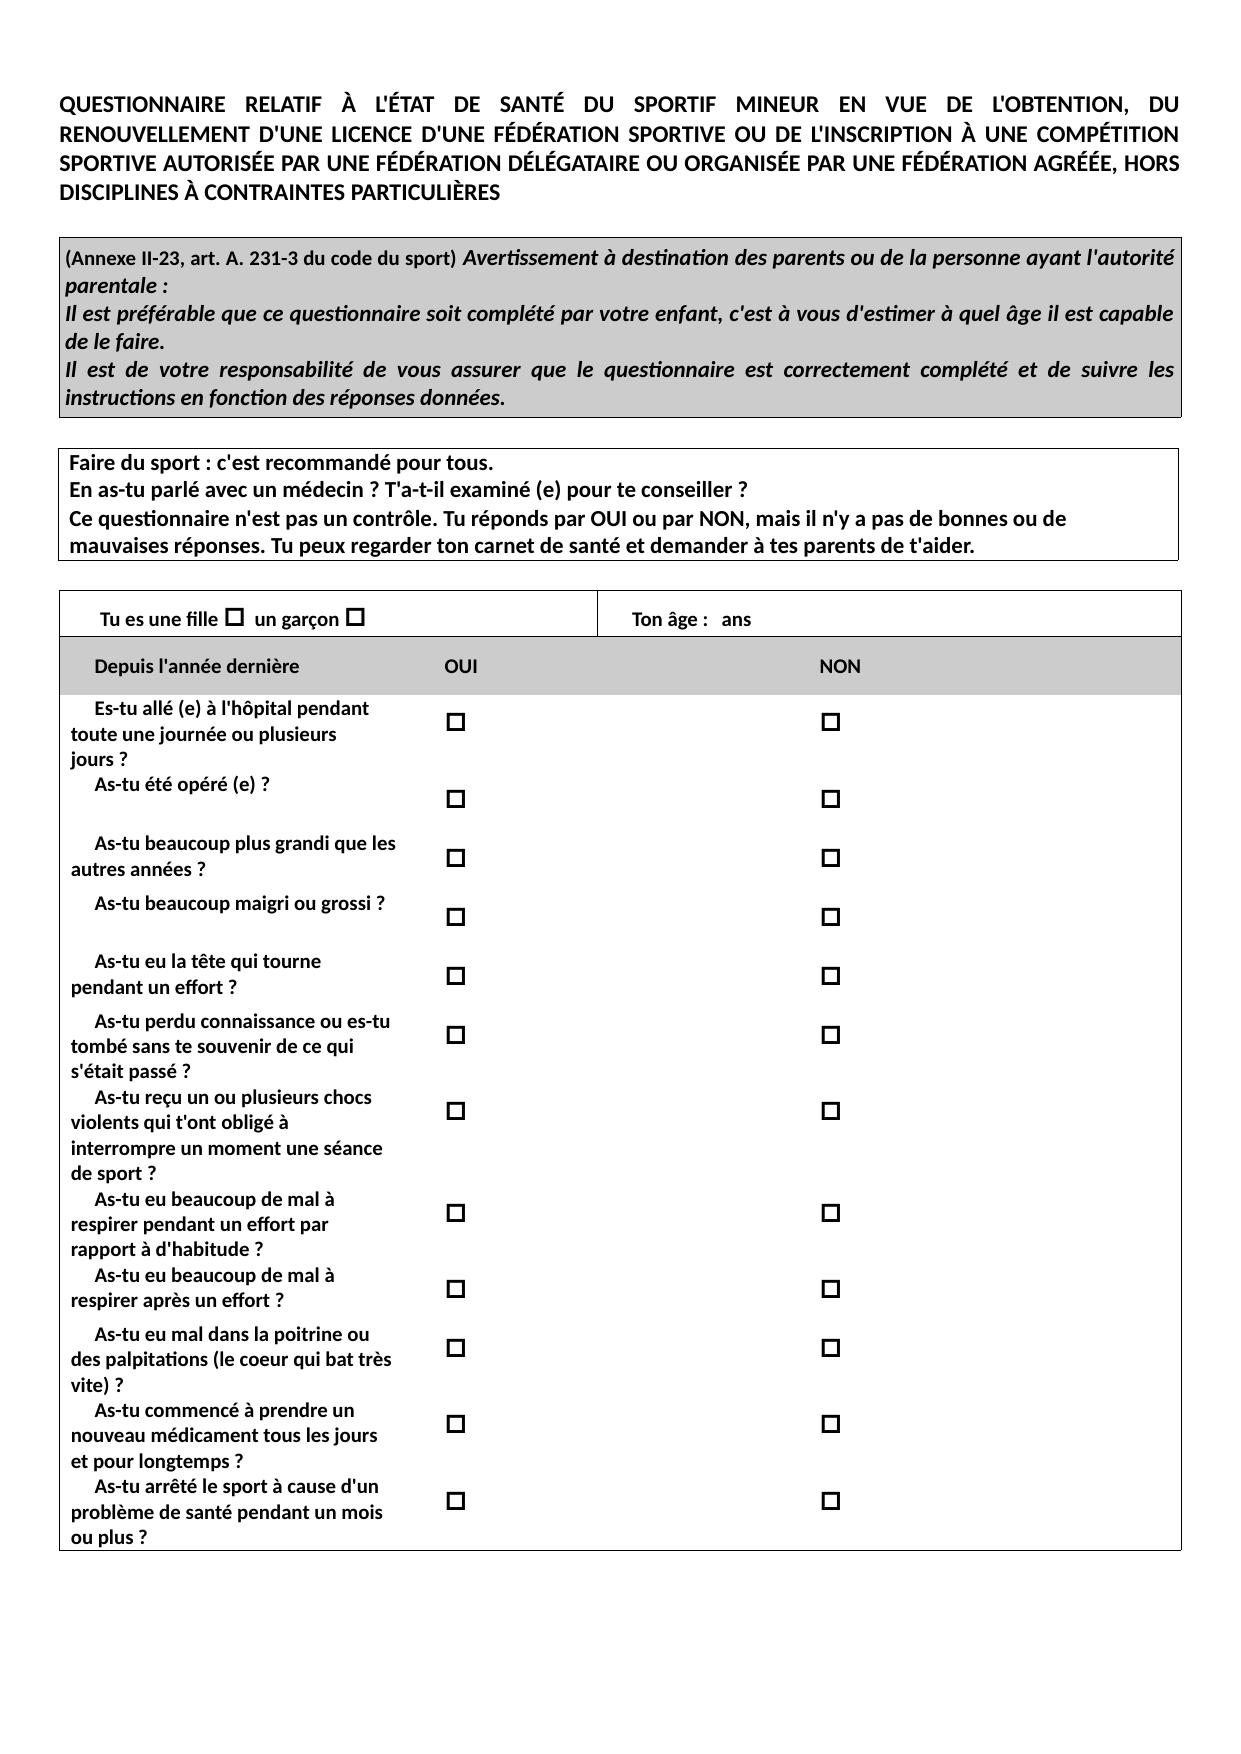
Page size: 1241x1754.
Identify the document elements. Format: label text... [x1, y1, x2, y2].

table_cell As-tu eu mal dans la poitrine ou des palpitations (le coeur qui bat très vite) ? [60, 1321, 409, 1397]
table_cell □ [784, 1186, 1181, 1262]
table_cell □ [409, 1397, 784, 1473]
table_cell □ [784, 772, 1181, 831]
table_cell □ [409, 890, 784, 949]
table_cell □ [409, 1186, 784, 1262]
table_cell NON [784, 637, 1181, 695]
table_cell As-tu eu beaucoup de mal à respirer pendant un effort par rapport à d'habitude ? [60, 1186, 409, 1262]
table_cell As-tu perdu connaissance ou es-tu tombé sans te souvenir de ce qui s'était passé ? [60, 1008, 409, 1084]
table_cell □ [409, 1474, 784, 1550]
table_cell As-tu beaucoup maigri ou grossi ? [60, 890, 409, 949]
table_cell □ [409, 695, 784, 772]
table_cell As-tu reçu un ou plusieurs chocs violents qui t'ont obligé à interrompre un moment une séance de sport ? [60, 1084, 409, 1186]
table_cell □ [409, 772, 784, 831]
table_header Ton âge : ans [598, 591, 1181, 636]
table_cell □ [784, 831, 1181, 890]
table_cell □ [784, 949, 1181, 1008]
table_cell □ [409, 831, 784, 890]
table_cell □ [784, 1084, 1181, 1186]
table_cell As-tu été opéré (e) ? [60, 772, 409, 831]
table_cell □ [784, 1321, 1181, 1397]
table_cell □ [784, 890, 1181, 949]
table_cell □ [784, 1474, 1181, 1550]
table_cell □ [409, 1008, 784, 1084]
table_cell □ [409, 1262, 784, 1321]
table_cell As-tu beaucoup plus grandi que les autres années ? [60, 831, 409, 890]
table_cell □ [784, 1262, 1181, 1321]
table_cell As-tu eu beaucoup de mal à respirer après un effort ? [60, 1262, 409, 1321]
table_cell Depuis l'année dernière [60, 637, 409, 695]
table_cell □ [409, 1084, 784, 1186]
table_cell As-tu arrêté le sport à cause d'un problème de santé pendant un mois ou plus ? [60, 1474, 409, 1550]
table_cell Es-tu allé (e) à l'hôpital pendant toute une journée ou plusieurs jours ? [60, 695, 409, 772]
table_header (Annexe II-23, art. A. 231-3 du code du sport) Avertissement à destination des parents ou de la personne ayant l'autorité parentale : Il est préférable que ce questionnaire soit complété par votre enfant, c'est à vous d'estimer à quel âge il est capable de le faire. Il est de votre responsabilité de vous assurer que le questionnaire est correctement complété et de suivre les instructions en fonction des réponses données. [60, 238, 1181, 417]
table_cell □ [784, 695, 1181, 772]
table_cell As-tu commencé à prendre un nouveau médicament tous les jours et pour longtemps ? [60, 1397, 409, 1473]
text QUESTIONNAIRE RELATIF À L'ÉTAT DE SANTÉ DU SPORTIF MINEUR EN VUE DE L'OBTENTION, DU RENOUVELLEMENT D'UNE LICENCE D'UNE FÉDÉRATION SPORTIVE OU DE L'INSCRIPTION À UNE COMPÉTITION SPORTIVE AUTORISÉE PAR UNE FÉDÉRATION DÉLÉGATAIRE OU ORGANISÉE PAR UNE FÉDÉRATION AGRÉÉE, HORS DISCIPLINES À CONTRAINTES PARTICULIÈRES [59, 89, 1181, 207]
table_cell As-tu eu la tête qui tourne pendant un effort ? [60, 949, 409, 1008]
table_cell □ [409, 1321, 784, 1397]
table_header Tu es une fille □ un garçon □ [60, 591, 597, 636]
table_cell □ [409, 949, 784, 1008]
table_cell OUI [409, 637, 784, 695]
table_cell □ [784, 1008, 1181, 1084]
table_header Faire du sport : c'est recommandé pour tous. En as-tu parlé avec un médecin ? T'a-t-il examiné (e) pour te conseiller ? Ce questionnaire n'est pas un contrôle. Tu réponds par OUI ou par NON, mais il n'y a pas de bonnes ou de mauvaises réponses. Tu peux regarder ton carnet de santé et demander à tes parents de t'aider. [59, 449, 1178, 560]
table_cell □ [784, 1397, 1181, 1473]
